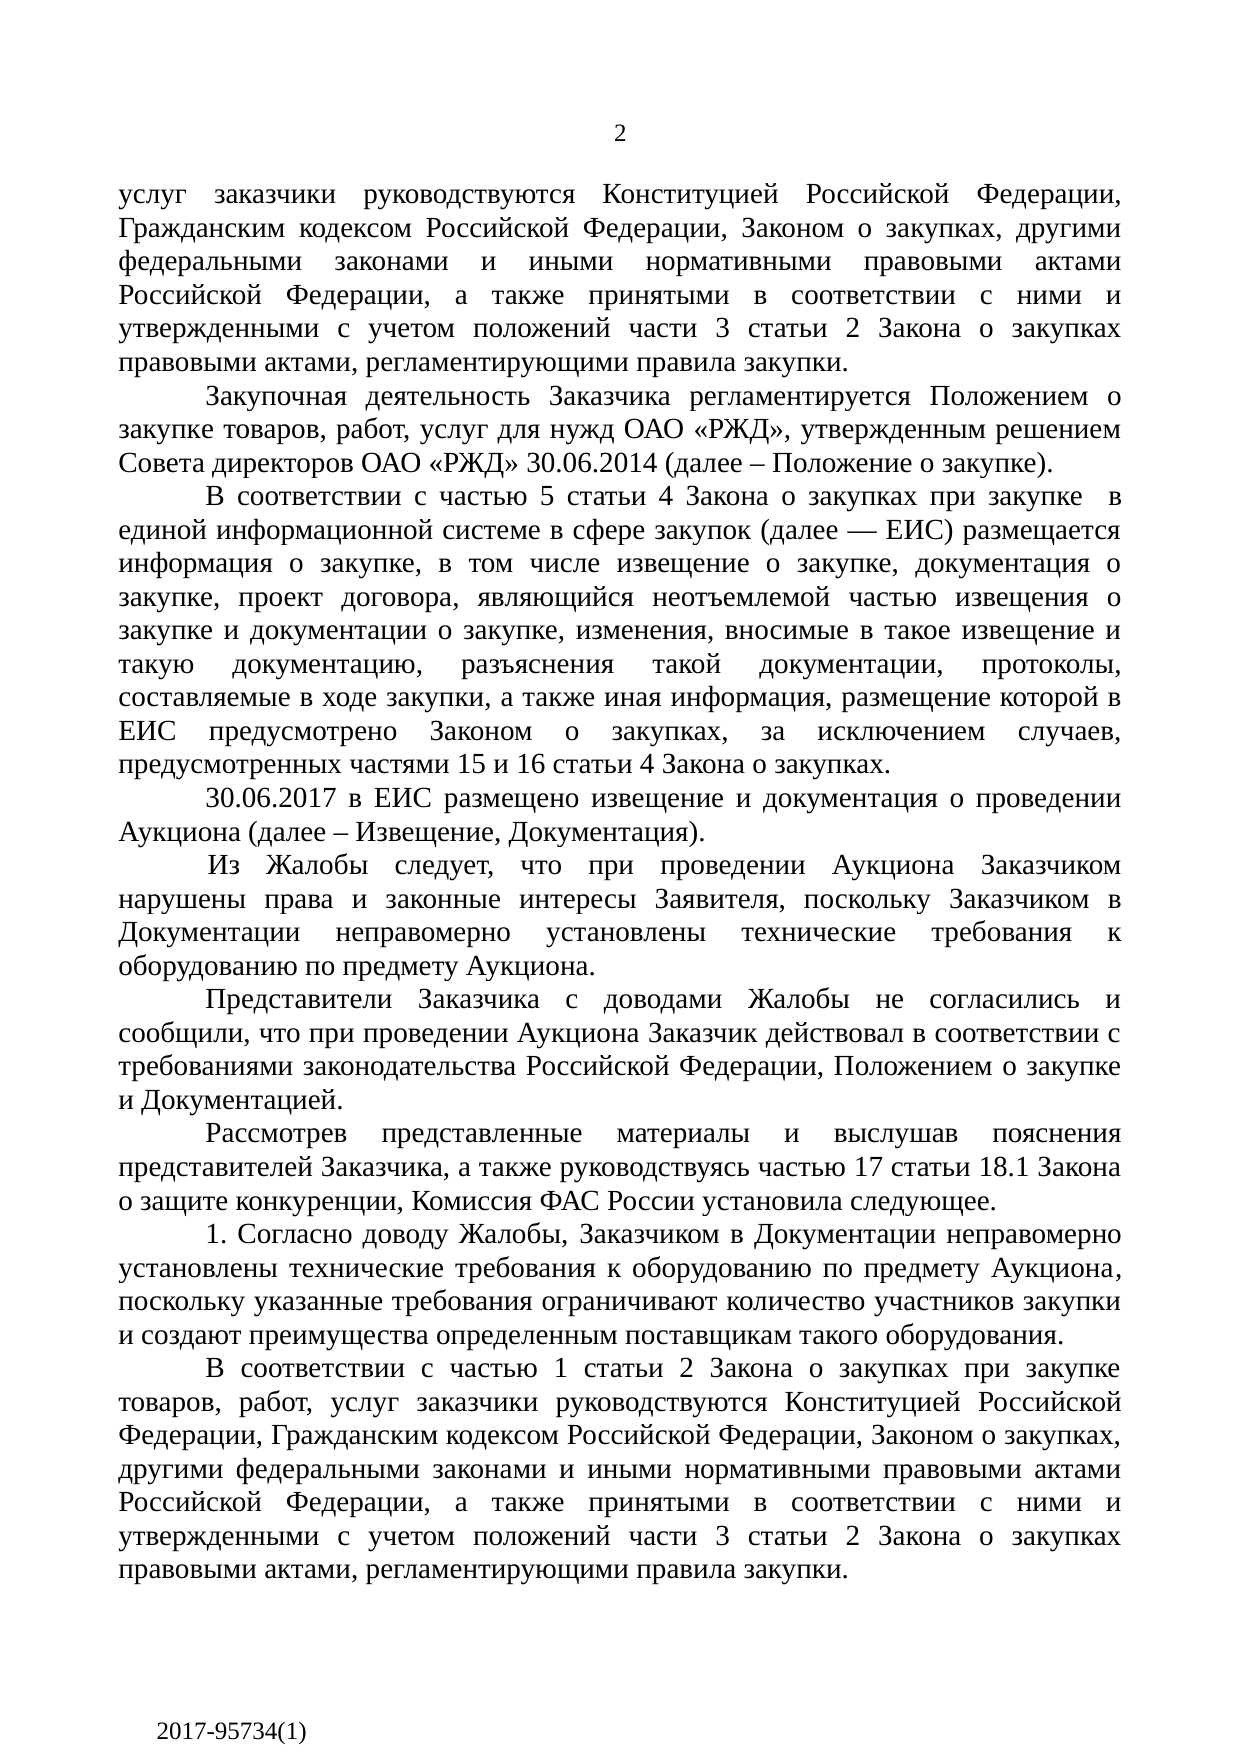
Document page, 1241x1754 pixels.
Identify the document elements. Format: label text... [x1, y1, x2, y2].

text Рассмотрев представленные материалы и выслушав пояснения представителей Заказчика, а также руководствуясь частью 17 статьи 18.1 Закона о защите конкуренции, Комиссия ФАС России установила следующее. [118, 1116, 1122, 1216]
text Закупочная деятельность Заказчика регламентируется Положением о закупке товаров, работ, услуг для нужд ОАО «РЖД», утвержденным решением Совета директоров ОАО «РЖД» 30.06.2014 (далее – Положение о закупке). [118, 378, 1122, 478]
text услуг заказчики руководствуются Конституцией Российской Федерации, Гражданским кодексом Российской Федерации, Законом о закупках, другими федеральными законами и иными нормативными правовыми актами Российской Федерации, а также принятыми в соответствии с ними и утвержденными с учетом положений части 3 статьи 2 Закона о закупках правовыми актами, регламентирующими правила закупки. [118, 176, 1122, 378]
text 1. Согласно доводу Жалобы, Заказчиком в Документации неправомерно установлены технические требования к оборудованию по предмету Аукциона, поскольку указанные требования ограничивают количество участников закупки и создают преимущества определенным поставщикам такого оборудования. [118, 1216, 1122, 1350]
text В соответствии с частью 5 статьи 4 Закона о закупках при закупке в единой информационной системе в сфере закупок (далее — ЕИС) размещается информация о закупке, в том числе извещение о закупке, документация о закупке, проект договора, являющийся неотъемлемой частью извещения о закупке и документации о закупке, изменения, вносимые в такое извещение и такую документацию, разъяснения такой документации, протоколы, составляемые в ходе закупки, а также иная информация, размещение которой в ЕИС предусмотрено Законом о закупках, за исключением случаев, предусмотренных частями 15 и 16 статьи 4 Закона о закупках. [118, 478, 1122, 780]
text Представители Заказчика с доводами Жалобы не согласились и сообщили, что при проведении Аукциона Заказчик действовал в соответствии с требованиями законодательства Российской Федерации, Положением о закупке и Документацией. [118, 981, 1122, 1116]
text В соответствии с частью 1 статьи 2 Закона о закупках при закупке товаров, работ, услуг заказчики руководствуются Конституцией Российской Федерации, Гражданским кодексом Российской Федерации, Законом о закупках, другими федеральными законами и иными нормативными правовыми актами Российской Федерации, а также принятыми в соответствии с ними и утвержденными с учетом положений части 3 статьи 2 Закона о закупках правовыми актами, регламентирующими правила закупки. [118, 1350, 1122, 1585]
text 30.06.2017 в ЕИС размещено извещение и документация о проведении Аукциона (далее – Извещение, Документация). [118, 780, 1122, 847]
text Из Жалобы следует, что при проведении Аукциона Заказчиком нарушены права и законные интересы Заявителя, поскольку Заказчиком в Документации неправомерно установлены технические требования к оборудованию по предмету Аукциона. [118, 847, 1122, 981]
